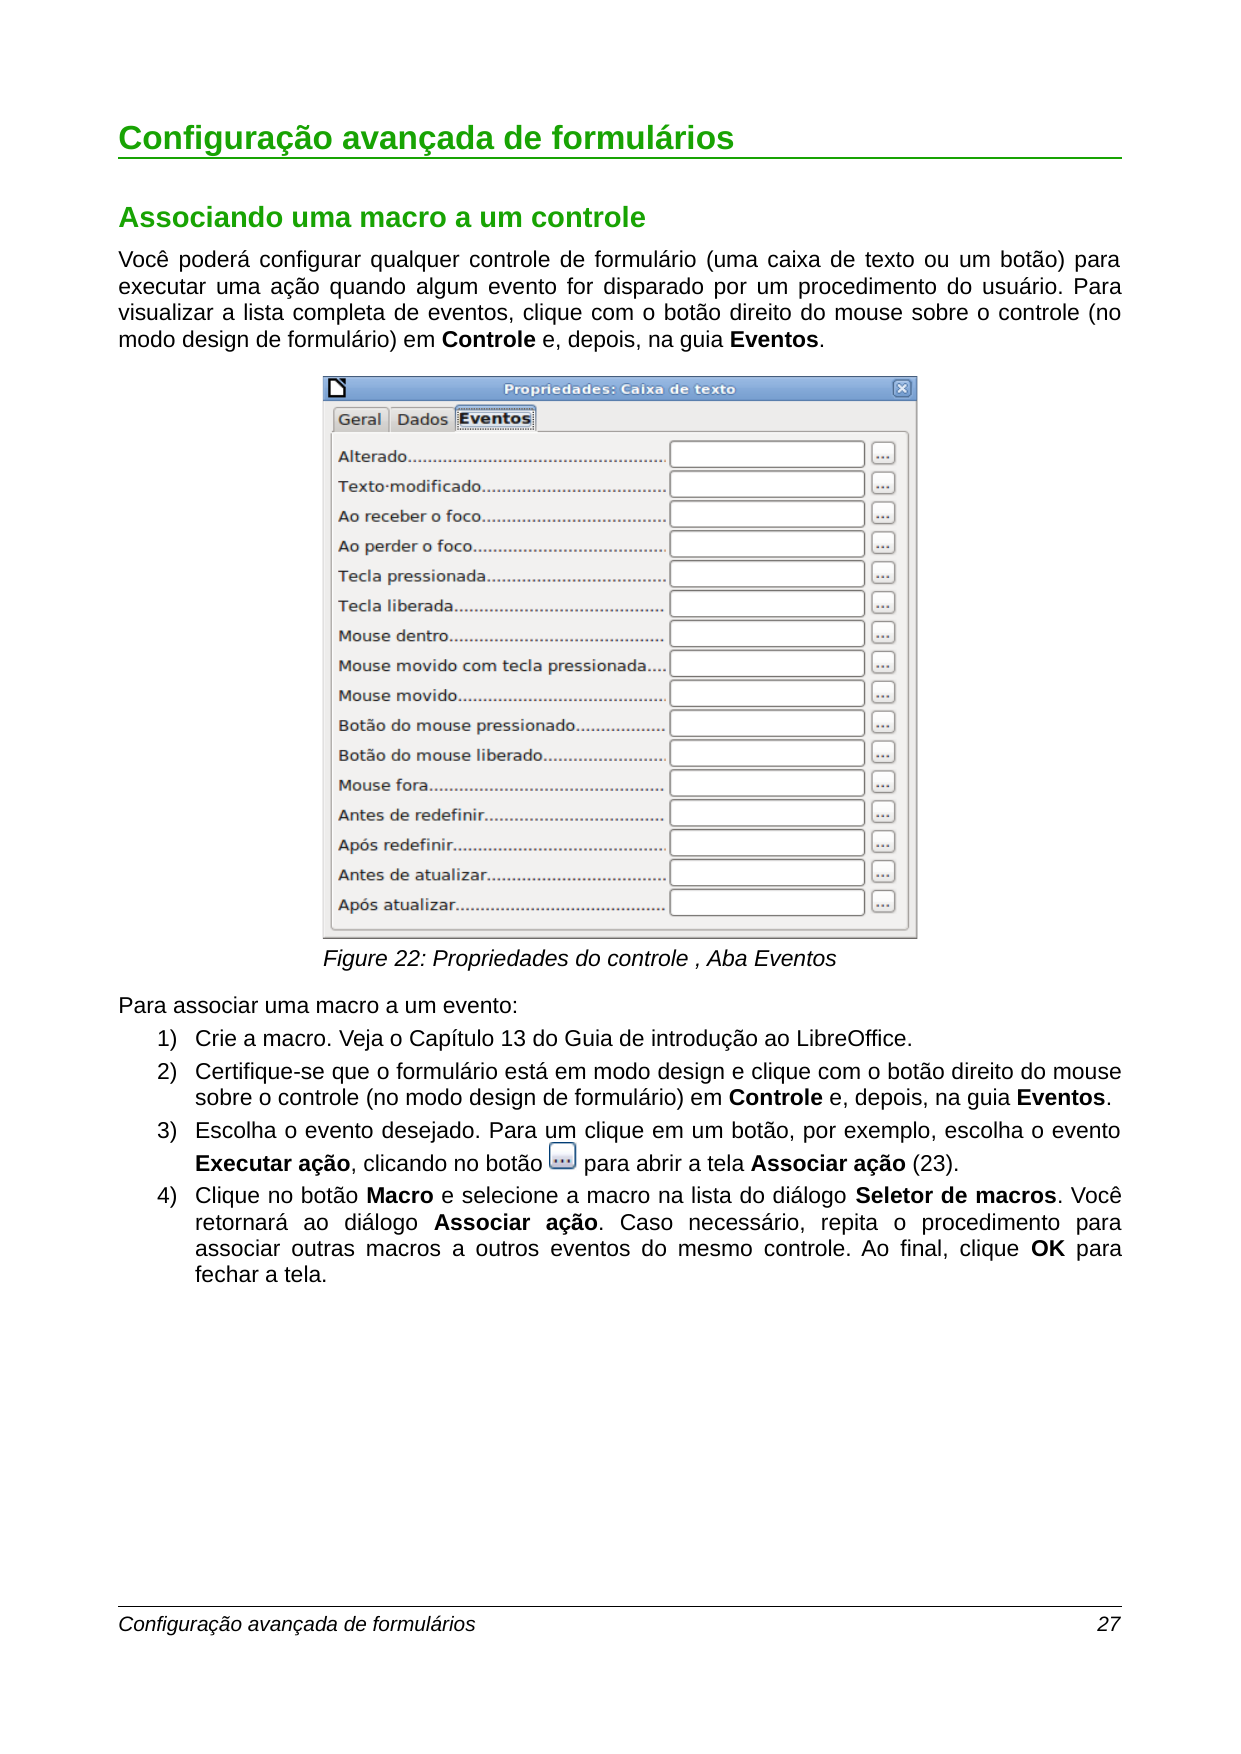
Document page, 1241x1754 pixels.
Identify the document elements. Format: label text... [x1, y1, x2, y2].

subtitle Configuração avançada de formulários [118, 118, 1122, 157]
list Para associar uma macro a um evento: [118, 992, 1122, 1018]
list Clique no botão Macro e selecione a macro na lista do diálogo Seletor de macros. Você retornará ao diálogo Associar ação. Caso necessário, repita o procedimento para associar outras macros a outros eventos do mesmo controle. Ao final, clique OK para fechar a tela. [177, 1182, 1122, 1288]
list Crie a macro. Veja o Capítulo 13 do Guia de introdução ao LibreOffice. [177, 1025, 1122, 1051]
text Figure 22: Propriedades do controle , Aba Eventos [323, 945, 917, 971]
list Certifique-se que o formulário está em modo design e clique com o botão direito do mouse sobre o controle (no modo design de formulário) em Controle e, depois, na guia Eventos. [177, 1058, 1122, 1110]
text Você poderá configurar qualquer controle de formulário (uma caixa de texto ou um botão) para executar uma ação quando algum evento for disparado por um procedimento do usuário. Para visualizar a lista completa de eventos, clique com o botão direito do mouse sobre o controle (no modo design de formulário) em Controle e, depois, na guia Eventos. [118, 246, 1122, 352]
list Escolha o evento desejado. Para um clique em um botão, por exemplo, escolha o evento Executar ação, clicando no botão para abrir a tela Associar ação (Figura 23). [177, 1117, 1122, 1176]
picture [549, 1142, 578, 1171]
subtitle Associando uma macro a um controle [118, 201, 1122, 234]
picture [322, 376, 918, 939]
